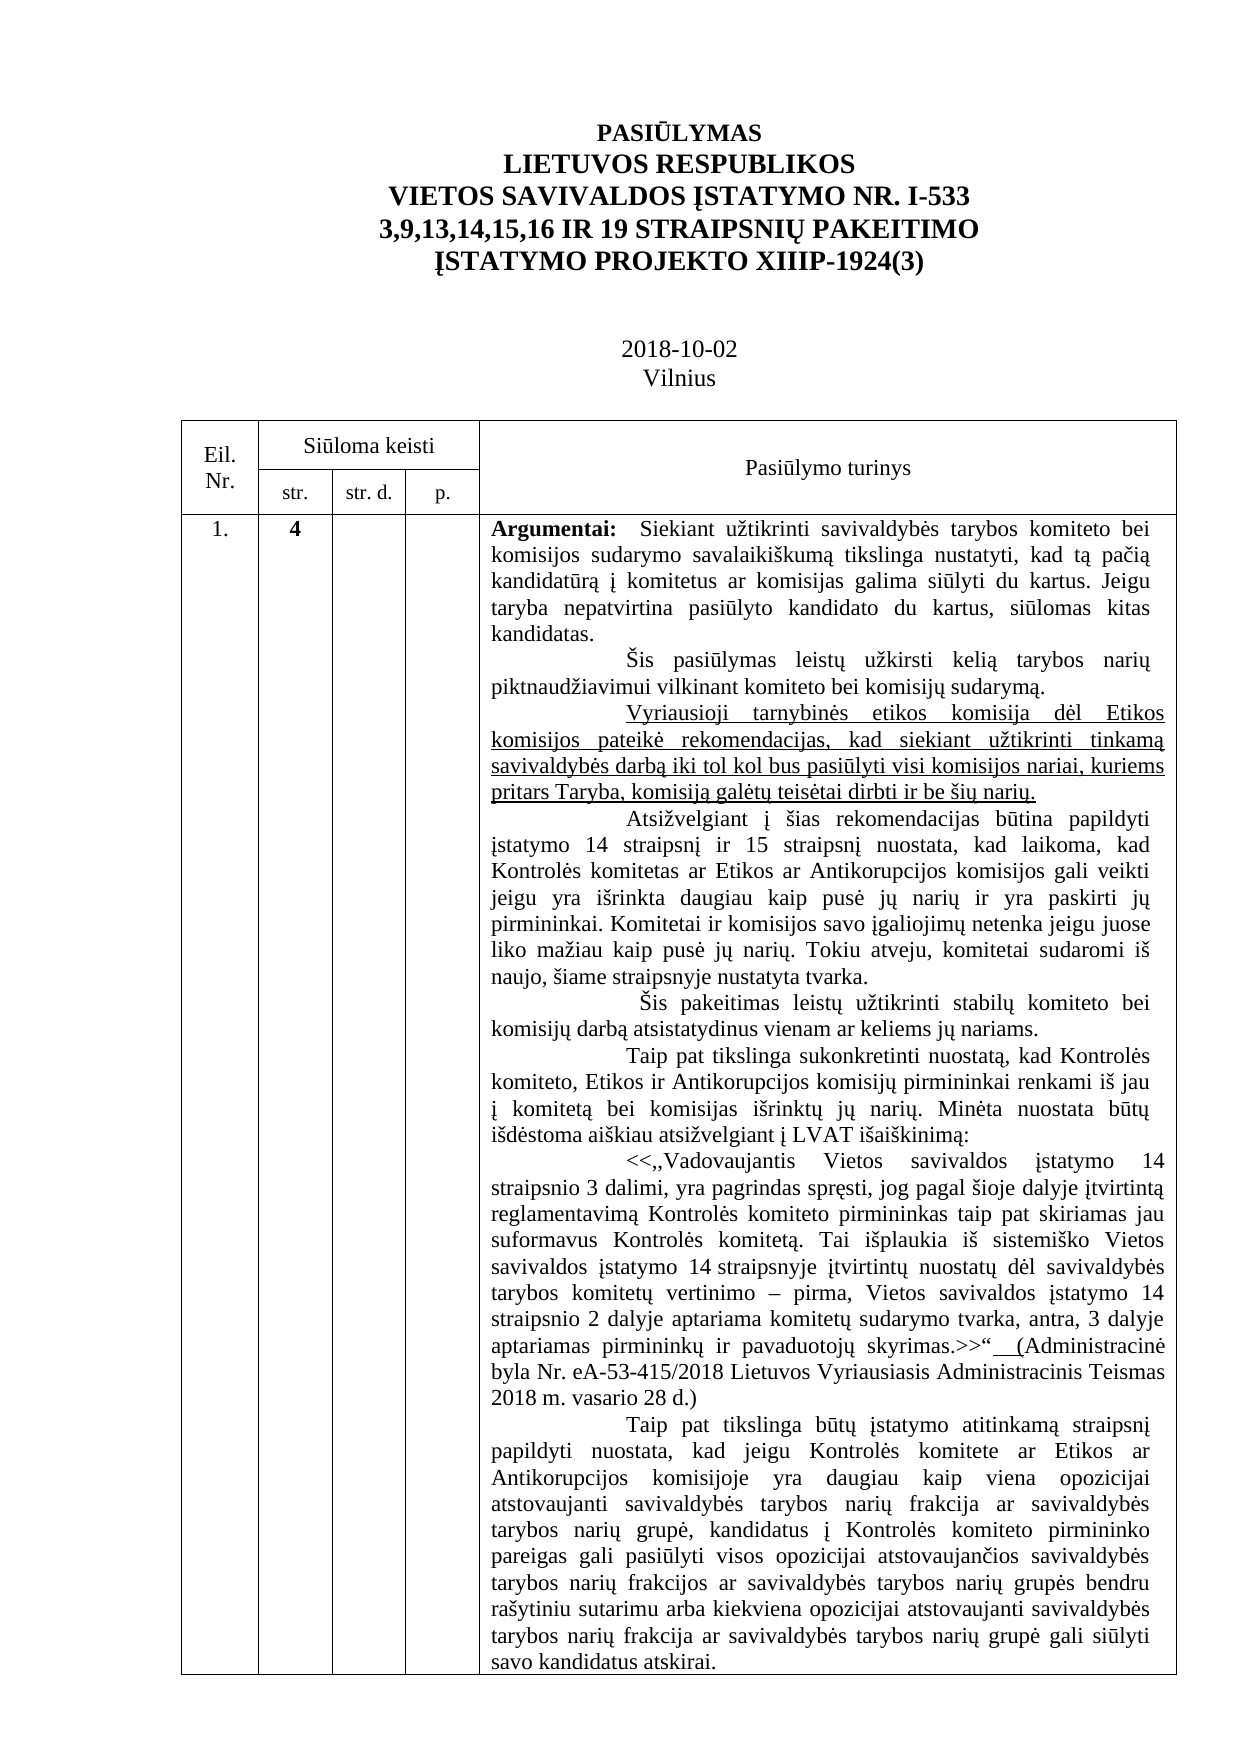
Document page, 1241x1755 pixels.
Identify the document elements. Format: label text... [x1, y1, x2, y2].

table_header Siūloma keisti [259, 421, 479, 469]
table_cell str. [259, 470, 332, 514]
table_cell 1. [182, 515, 258, 1674]
text 3,9,13,14,15,16 ir 19 STRAIPSNIŲ PAKEITIMO [177, 212, 1181, 244]
table_cell 4 [259, 515, 332, 1674]
table_cell [406, 515, 479, 1674]
table_header Eil. Nr. [182, 421, 258, 514]
text VIETOS SAVIVALDOS ĮSTATYMO NR. I-533 [177, 179, 1181, 212]
table_cell p. [406, 470, 479, 514]
text PASIŪLYMAS [177, 118, 1181, 147]
text Vilnius [177, 363, 1181, 391]
table_header Pasiūlymo turinys [480, 421, 1176, 514]
text ĮSTATYMO PROJEKTO XIIIP-1924(3) [177, 244, 1181, 276]
table_cell str. d. [333, 470, 405, 514]
table_cell Argumentai: Siekiant užtikrinti savivaldybės tarybos komiteto bei komisijos sudarymo savalaikiškumą tikslinga nustatyti, kad tą pačią kandidatūrą į komitetus ar komisijas galima siūlyti du kartus. Jeigu taryba nepatvirtina pasiūlyto kandidato du kartus, siūlomas kitas kandidatas. Šis pasiūlymas leistų užkirsti kelią tarybos narių piktnaudžiavimui vilkinant komiteto bei komisijų sudarymą. Vyriausioji tarnybinės etikos komisija dėl Etikos komisijos pateikė rekomendacijas, kad siekiant užtikrinti tinkamą savivaldybės darbą iki tol kol bus pasiūlyti visi komisijos nariai, kuriems pritars Taryba, komisiją galėtų teisėtai dirbti ir be šių narių. Atsižvelgiant į šias rekomendacijas būtina papildyti įstatymo 14 straipsnį ir 15 straipsnį nuostata, kad laikoma, kad Kontrolės komitetas ar Etikos ar Antikorupcijos komisijos gali veikti jeigu yra išrinkta daugiau kaip pusė jų narių ir yra paskirti jų pirmininkai. Komitetai ir komisijos savo įgaliojimų netenka jeigu juose liko mažiau kaip pusė jų narių. Tokiu atveju, komitetai sudaromi iš naujo, šiame straipsnyje nustatyta tvarka. Šis pakeitimas leistų užtikrinti stabilų komiteto bei komisijų darbą atsistatydinus vienam ar keliems jų nariams. Taip pat tikslinga sukonkretinti nuostatą, kad Kontrolės komiteto, Etikos ir Antikorupcijos komisijų pirmininkai renkami iš jau į komitetą bei komisijas išrinktų jų narių. Minėta nuostata būtų išdėstoma aiškiau atsižvelgiant į LVAT išaiškinimą: <<,,Vadovaujantis Vietos savivaldos įstatymo 14 straipsnio 3 dalimi, yra pagrindas spręsti, jog pagal šioje dalyje įtvirtintą reglamentavimą Kontrolės komiteto pirmininkas taip pat skiriamas jau suformavus Kontrolės komitetą. Tai išplaukia iš sistemiško Vietos savivaldos įstatymo 14 straipsnyje įtvirtintų nuostatų dėl savivaldybės tarybos komitetų vertinimo – pirma, Vietos savivaldos įstatymo 14 straipsnio 2 dalyje aptariama komitetų sudarymo tvarka, antra, 3 dalyje aptariamas pirmininkų ir pavaduotojų skyrimas.>>“ (Administracinė byla Nr. eA-53-415/2018 Lietuvos Vyriausiasis Administracinis Teismas 2018 m. vasario 28 d.) Taip pat tikslinga būtų įstatymo atitinkamą straipsnį papildyti nuostata, kad jeigu Kontrolės komitete ar Etikos ar Antikorupcijos komisijoje yra daugiau kaip viena opozicijai atstovaujanti savivaldybės tarybos narių frakcija ar savivaldybės tarybos narių grupė, kandidatus į Kontrolės komiteto pirmininko pareigas gali pasiūlyti visos opozicijai atstovaujančios savivaldybės tarybos narių frakcijos ar savivaldybės tarybos narių grupės bendru rašytiniu sutarimu arba kiekviena opozicijai atstovaujanti savivaldybės tarybos narių frakcija ar savivaldybės tarybos narių grupė gali siūlyti savo kandidatus atskirai. [480, 515, 1176, 1674]
text LIETUVOS RESPUBLIKOS [177, 147, 1181, 179]
text 2018-10-02 [177, 334, 1181, 363]
table_cell [333, 515, 405, 1674]
